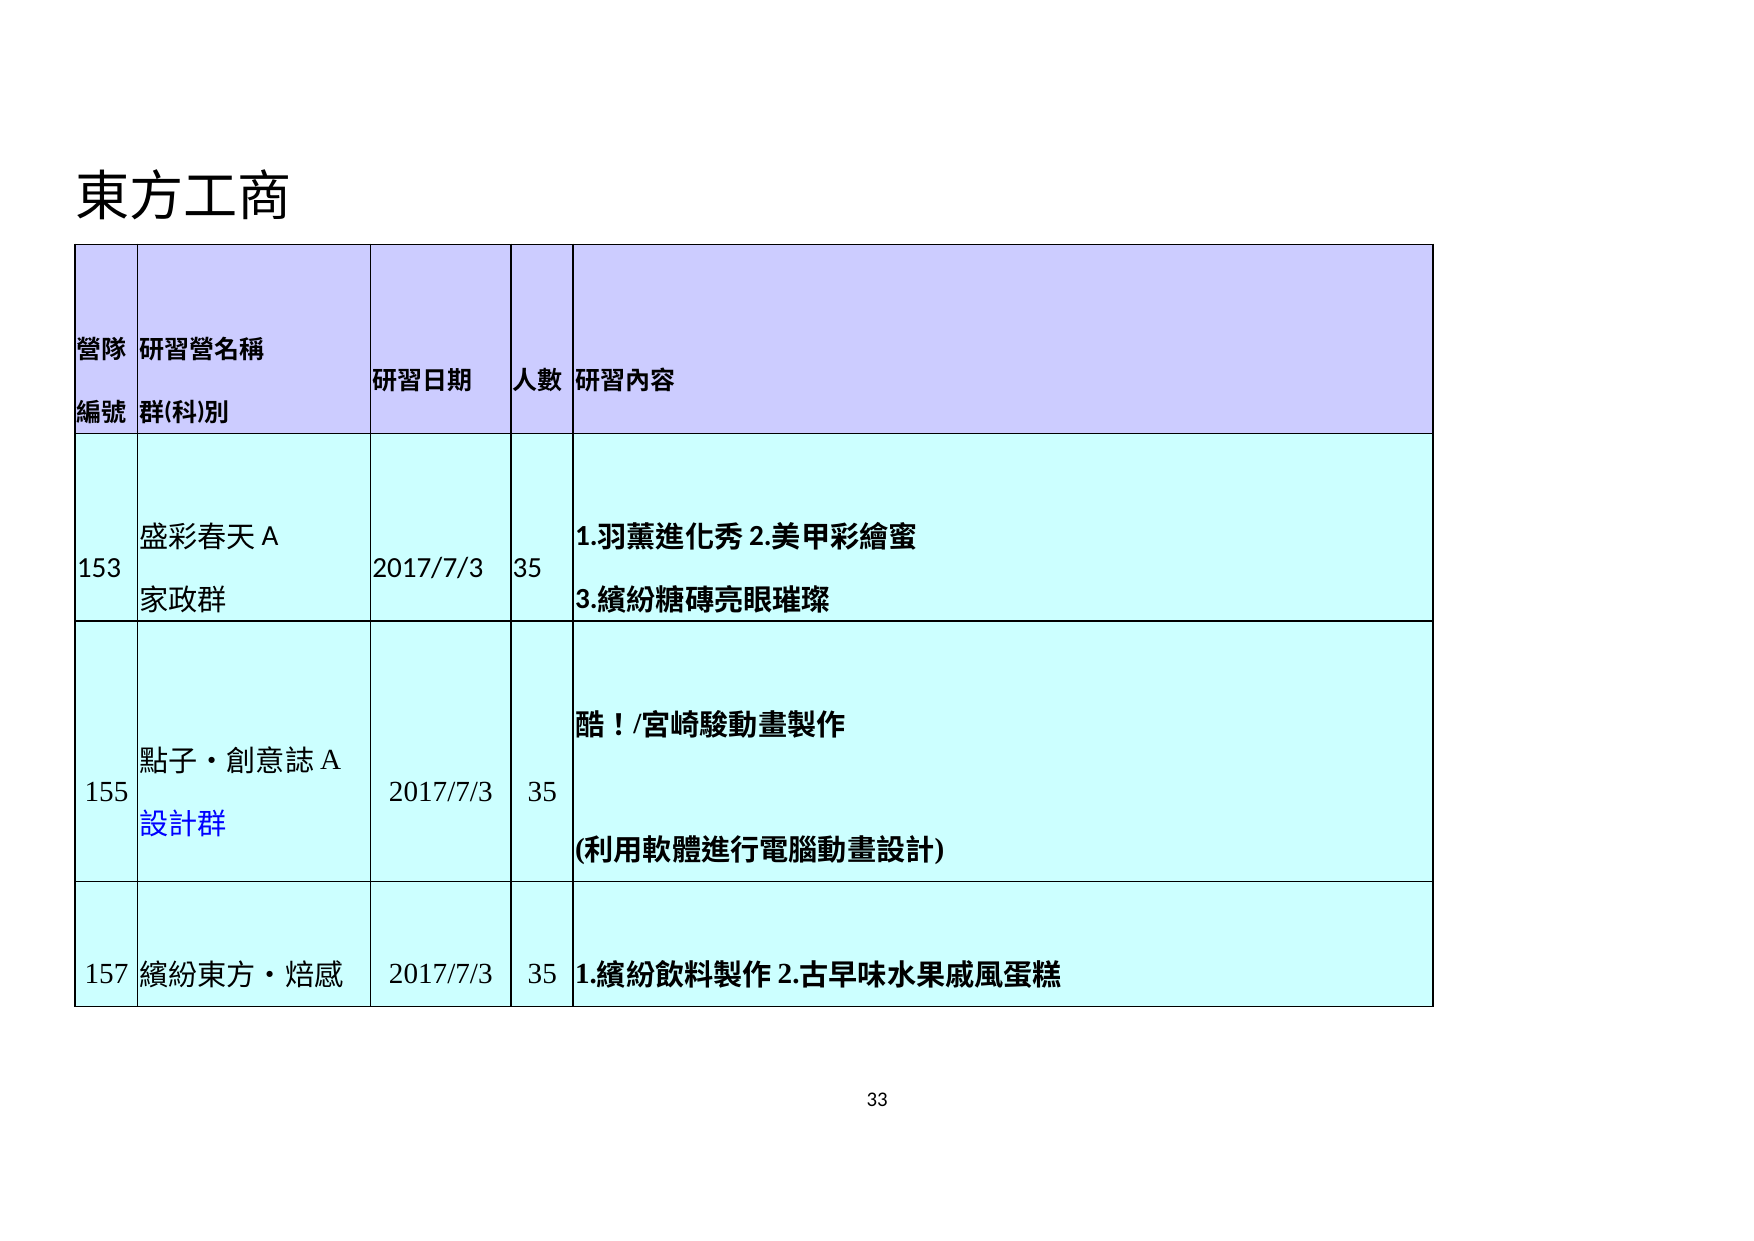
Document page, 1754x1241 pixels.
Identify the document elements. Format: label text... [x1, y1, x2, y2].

table_header 研習日期 [371, 245, 510, 433]
table_cell 繽紛東方・焙感 [138, 882, 370, 1006]
table_cell 35 [512, 622, 572, 881]
table_cell 2017/7/3 [371, 882, 510, 1006]
table_header 人數 [512, 245, 572, 433]
table_header 營隊 編號 [76, 245, 137, 433]
table_cell 35 [512, 434, 572, 620]
table_cell 153 [76, 434, 137, 620]
table_cell 點子・創意誌A 設計群 [138, 622, 370, 881]
table_cell 157 [76, 882, 137, 1006]
table_cell 35 [512, 882, 572, 1006]
table_header 研習內容 [574, 245, 1432, 433]
table_cell 盛彩春天A 家政群 [138, 434, 370, 620]
table_header 研習營名稱 群(科)別 [138, 245, 370, 433]
table_cell 1.羽薰進化秀2.美甲彩繪蜜 3.繽紛糖磚亮眼璀璨 [574, 434, 1432, 620]
table_cell 2017/7/3 [371, 434, 510, 620]
text 東方工商 [75, 118, 1679, 243]
table_cell 酷！/宮崎駿動畫製作 (利用軟體進行電腦動畫設計) [574, 622, 1432, 881]
table_cell 2017/7/3 [371, 622, 510, 881]
table_cell 1.繽紛飲料製作2.古早味水果戚風蛋糕 [574, 882, 1432, 1006]
table_cell 155 [76, 622, 137, 881]
